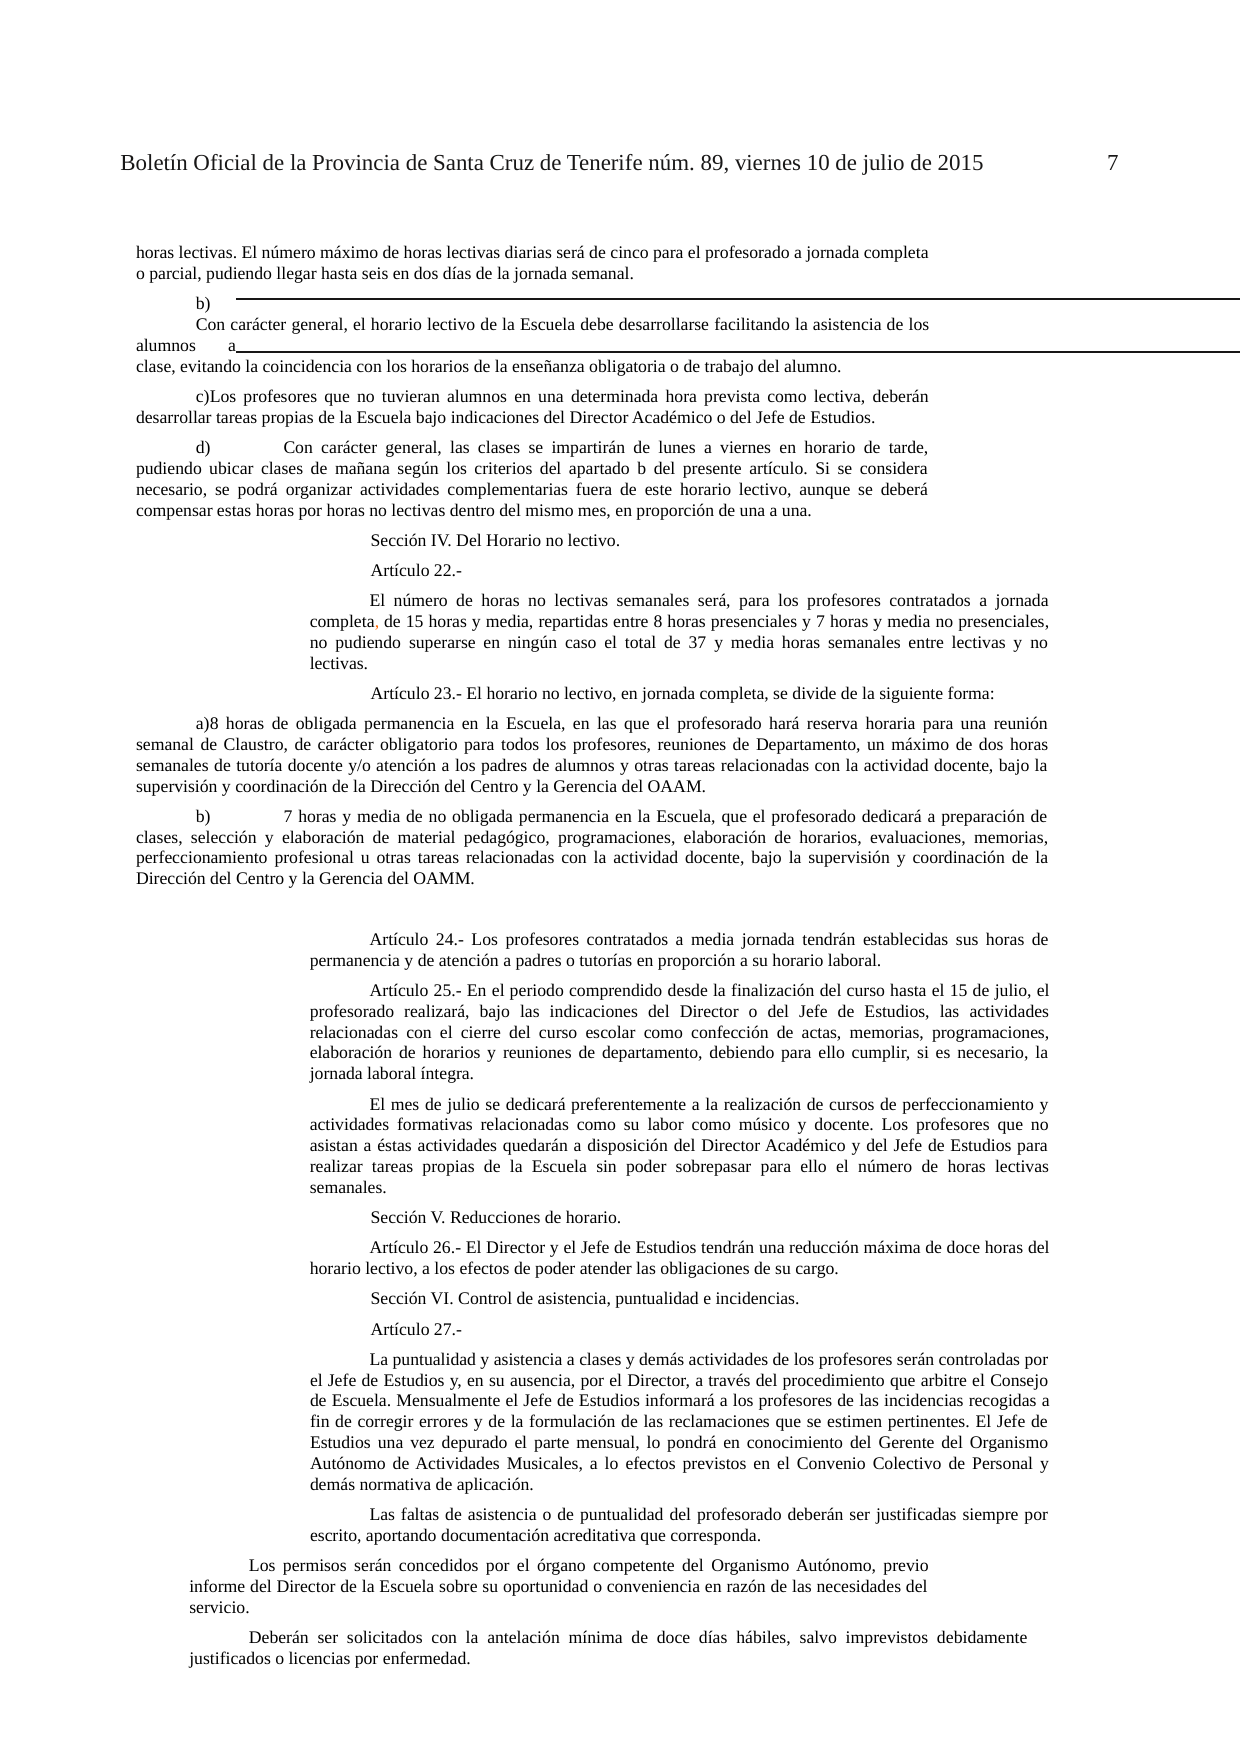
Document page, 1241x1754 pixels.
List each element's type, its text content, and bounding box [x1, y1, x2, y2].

text Artículo 26.- El Director y el Jefe de Estudios tendrán una reducción máxima de doce horas del horario lectivo, a los efectos de poder atender las obligaciones de su cargo. [309, 1237, 1050, 1278]
text El mes de julio se dedicará preferentemente a la realización de cursos de perfeccionamiento y actividades formativas relacionadas como su labor como músico y docente. Los profesores que no asistan a éstas actividades quedarán a disposición del Director Académico y del Jefe de Estudios para realizar tareas propias de la Escuela sin poder sobrepasar para ello el número de horas lectivas semanales. [309, 1093, 1050, 1197]
text La puntualidad y asistencia a clases y demás actividades de los profesores serán controladas por el Jefe de Estudios y, en su ausencia, por el Director, a través del procedimiento que arbitre el Consejo de Escuela. Mensualmente el Jefe de Estudios informará a los profesores de las incidencias recogidas a fin de corregir errores y de la formulación de las reclamaciones que se estimen pertinentes. El Jefe de Estudios una vez depurado el parte mensual, lo pondrá en conocimiento del Gerente del Organismo Autónomo de Actividades Musicales, a lo efectos previstos en el Convenio Colectivo de Personal y demás normativa de aplicación. [310, 1348, 1050, 1494]
text Artículo 22.- [370, 560, 1050, 580]
text Artículo 24.- Los profesores contratados a media jornada tendrán establecidas sus horas de permanencia y de atención a padres o tutorías en proporción a su horario laboral. [309, 929, 1050, 970]
list horas lectivas. El número máximo de horas lectivas diarias será de cinco para el profesorado a jornada completa o parcial, pudiendo llegar hasta seis en dos días de la jornada semanal. [136, 242, 930, 283]
text Sección V. Reducciones de horario. [370, 1207, 1050, 1227]
text Artículo 23.- El horario no lectivo, en jornada completa, se divide de la siguiente forma: [370, 683, 1050, 703]
text Sección IV. Del Horario no lectivo. [370, 529, 1050, 550]
text El número de horas no lectivas semanales será, para los profesores contratados a jornada completa, de 15 horas y media, repartidas entre 8 horas presenciales y 7 horas y media no presenciales, no pudiendo superarse en ningún caso el total de 37 y media horas semanales entre lectivas y no lectivas. [309, 590, 1050, 673]
text Las faltas de asistencia o de puntualidad del profesorado deberán ser justificadas siempre por escrito, aportando documentación acreditativa que corresponda. [310, 1504, 1050, 1545]
text Artículo 27.- [370, 1318, 1050, 1339]
list Los profesores que no tuvieran alumnos en una determinada hora prevista como lectiva, deberán desarrollar tareas propias de la Escuela bajo indicaciones del Director Académico o del Jefe de Estudios. [136, 386, 930, 427]
list Con carácter general, las clases se impartirán de lunes a viernes en horario de tarde, pudiendo ubicar clases de mañana según los criterios del apartado b del presente artículo. Si se considera necesario, se podrá organizar actividades complementarias fuera de este horario lectivo, aunque se deberá compensar estas horas por horas no lectivas dentro del mismo mes, en proporción de una a una. [136, 437, 930, 520]
list 8 horas de obligada permanencia en la Escuela, en las que el profesorado hará reserva horaria para una reunión semanal de Claustro, de carácter obligatorio para todos los profesores, reuniones de Departamento, un máximo de dos horas semanales de tutoría docente y/o atención a los padres de alumnos y otras tareas relacionadas con la actividad docente, bajo la supervisión y coordinación de la Dirección del Centro y la Gerencia del OAAM. [136, 713, 1050, 796]
list Con carácter general, el horario lectivo de la Escuela debe desarrollarse facilitando la asistencia de los alumnos a clase, evitando la coincidencia con los horarios de la enseñanza obligatoria o de trabajo del alumno. [136, 293, 930, 376]
text Sección VI. Control de asistencia, puntualidad e incidencias. [370, 1288, 1050, 1308]
list 7 horas y media de no obligada permanencia en la Escuela, que el profesorado dedicará a preparación de clases, selección y elaboración de material pedagógico, programaciones, elaboración de horarios, evaluaciones, memorias, perfeccionamiento profesional u otras tareas relacionadas con la actividad docente, bajo la supervisión y coordinación de la Dirección del Centro y la Gerencia del OAMM. [136, 806, 1050, 888]
text Deberán ser solicitados con la antelación mínima de doce días hábiles, salvo imprevistos debidamente justificados o licencias por enfermedad. [189, 1627, 1029, 1668]
text Artículo 25.- En el periodo comprendido desde la finalización del curso hasta el 15 de julio, el profesorado realizará, bajo las indicaciones del Director o del Jefe de Estudios, las actividades relacionadas con el cierre del curso escolar como confección de actas, memorias, programaciones, elaboración de horarios y reuniones de departamento, debiendo para ello cumplir, si es necesario, la jornada laboral íntegra. [309, 980, 1050, 1083]
text Los permisos serán concedidos por el órgano competente del Organismo Autónomo, previo informe del Director de la Escuela sobre su oportunidad o conveniencia en razón de las necesidades del servicio. [189, 1555, 930, 1617]
